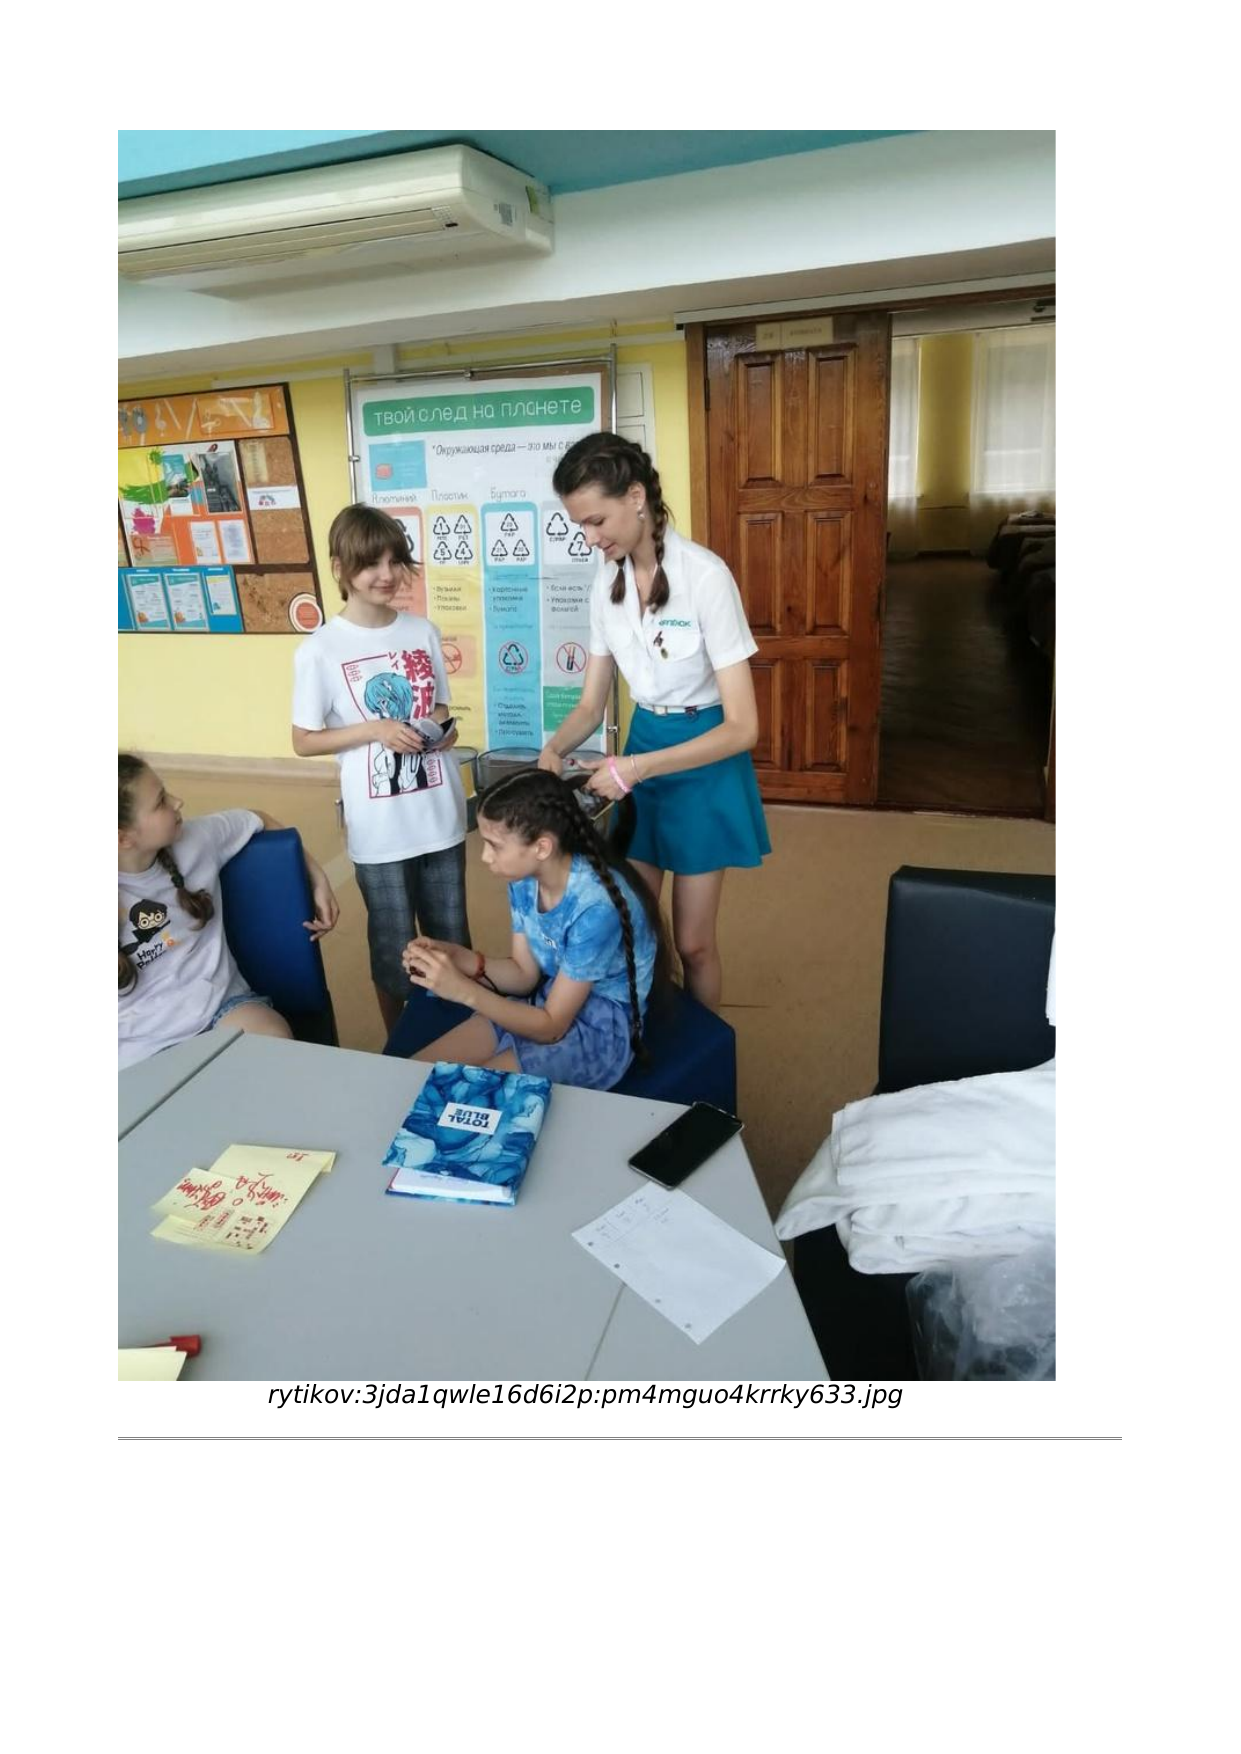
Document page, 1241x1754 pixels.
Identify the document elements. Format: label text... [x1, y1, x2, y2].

text rytikov:3jda1qwle16d6i2p:pm4mguo4krrky633.jpg [118, 1381, 1056, 1410]
picture [118, 130, 1056, 1381]
